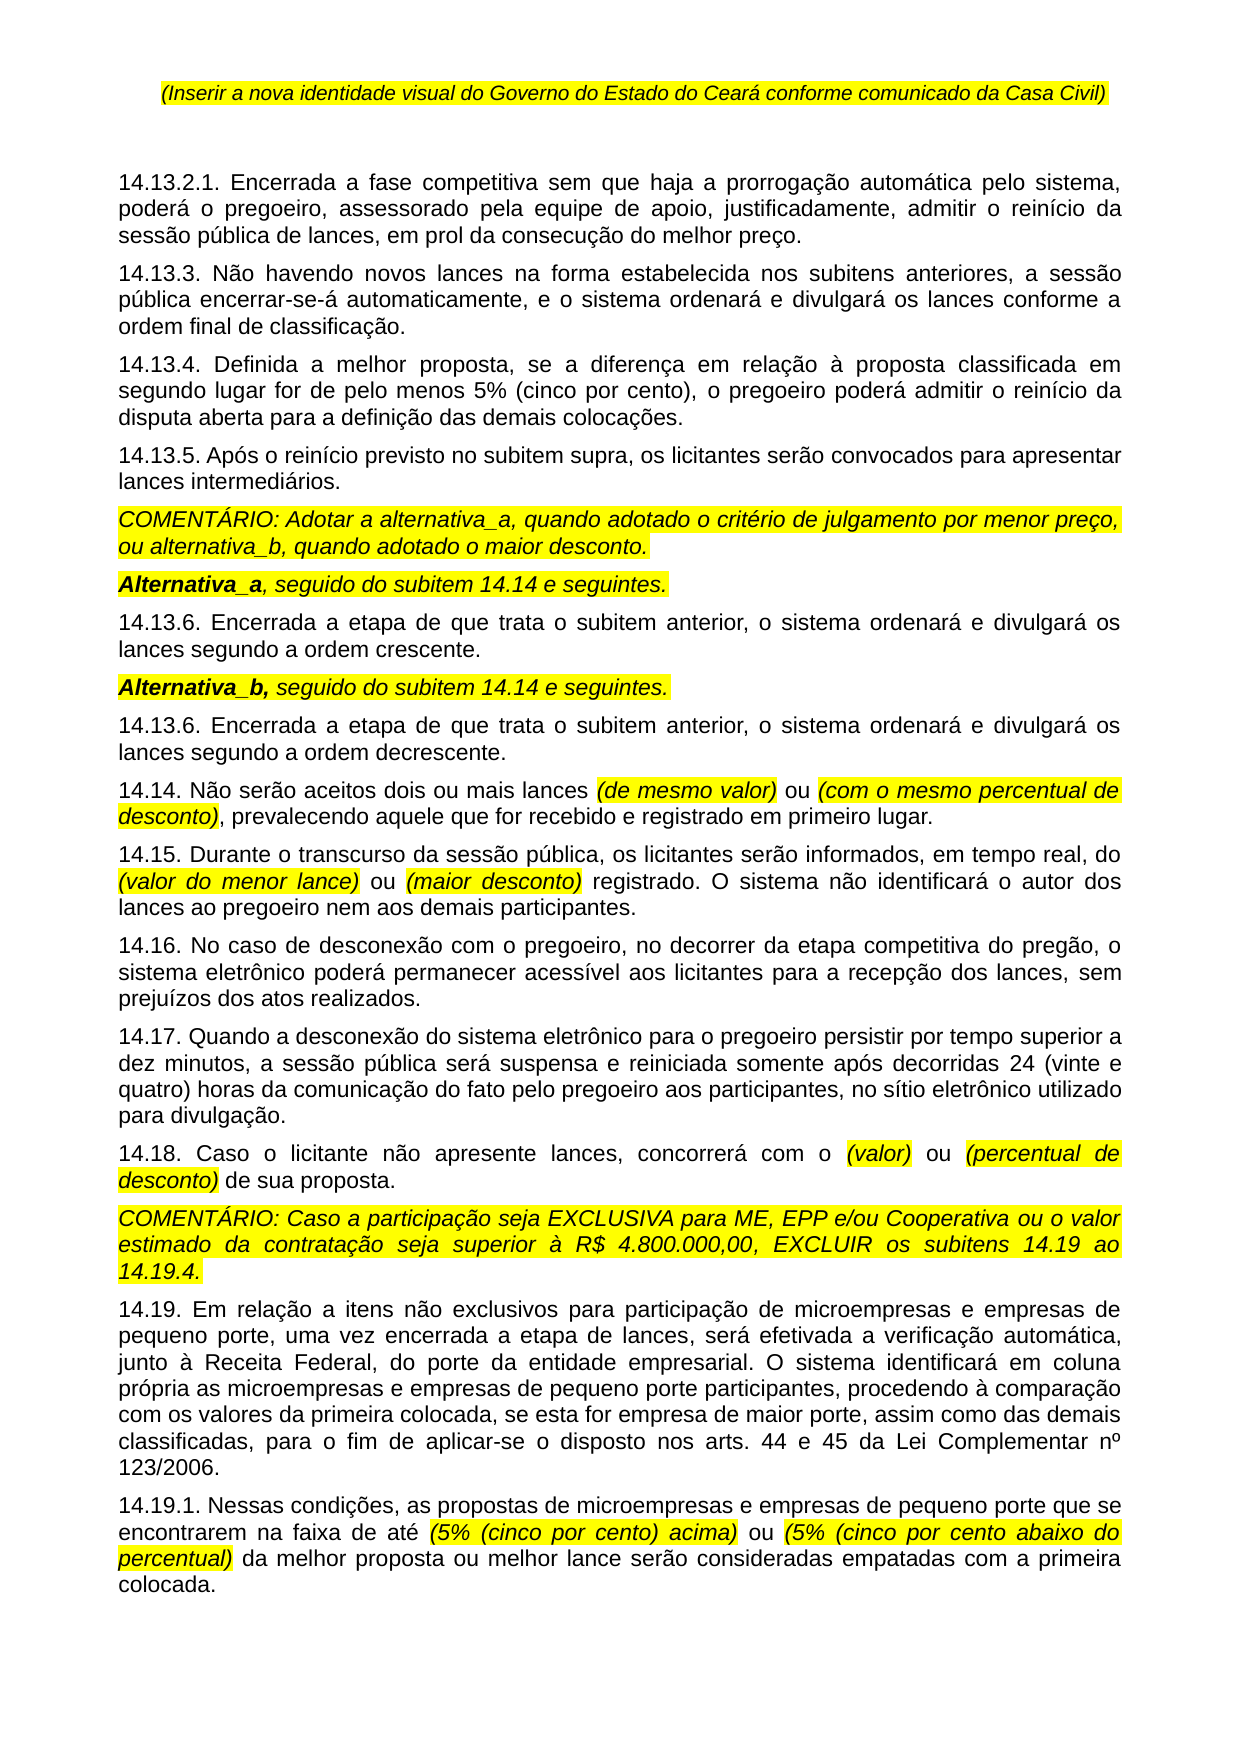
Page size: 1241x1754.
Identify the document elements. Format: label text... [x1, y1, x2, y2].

text COMENTÁRIO: Caso a participação seja EXCLUSIVA para ME, EPP e/ou Cooperativa ou o valor estimado da contratação seja superior à R$ 4.800.000,00, EXCLUIR os subitens 14.19 ao 14.19.4. [118, 1205, 1122, 1284]
text 14.19. Em relação a itens não exclusivos para participação de microempresas e empresas de pequeno porte, uma vez encerrada a etapa de lances, será efetivada a verificação automática, junto à Receita Federal, do porte da entidade empresarial. O sistema identificará em coluna própria as microempresas e empresas de pequeno porte participantes, procedendo à comparação com os valores da primeira colocada, se esta for empresa de maior porte, assim como das demais classificadas, para o fim de aplicar-se o disposto nos arts. 44 e 45 da Lei Complementar nº 123/2006. [118, 1296, 1122, 1480]
text 14.13.4. Definida a melhor proposta, se a diferença em relação à proposta classificada em segundo lugar for de pelo menos 5% (cinco por cento), o pregoeiro poderá admitir o reinício da disputa aberta para a definição das demais colocações. [118, 351, 1122, 430]
text 14.13.6. Encerrada a etapa de que trata o subitem anterior, o sistema ordenará e divulgará os lances segundo a ordem decrescente. [118, 712, 1122, 765]
text 14.19.1. Nessas condições, as propostas de microempresas e empresas de pequeno porte que se encontrarem na faixa de até (5% (cinco por cento) acima) ou (5% (cinco por cento abaixo do percentual) da melhor proposta ou melhor lance serão consideradas empatadas com a primeira colocada. [118, 1492, 1122, 1598]
text 14.15. Durante o transcurso da sessão pública, os licitantes serão informados, em tempo real, do (valor do menor lance) ou (maior desconto) registrado. O sistema não identificará o autor dos lances ao pregoeiro nem aos demais participantes. [118, 841, 1122, 920]
text 14.17. Quando a desconexão do sistema eletrônico para o pregoeiro persistir por tempo superior a dez minutos, a sessão pública será suspensa e reiniciada somente após decorridas 24 (vinte e quatro) horas da comunicação do fato pelo pregoeiro aos participantes, no sítio eletrônico utilizado para divulgação. [118, 1023, 1122, 1128]
text 14.13.2.1. Encerrada a fase competitiva sem que haja a prorrogação automática pelo sistema, poderá o pregoeiro, assessorado pela equipe de apoio, justificadamente, admitir o reinício da sessão pública de lances, em prol da consecução do melhor preço. [118, 169, 1122, 248]
text Alternativa_b, seguido do subitem 14.14 e seguintes. [118, 674, 1122, 700]
text COMENTÁRIO: Adotar a alternativa_a, quando adotado o critério de julgamento por menor preço, ou alternativa_b, quando adotado o maior desconto. [118, 506, 1122, 559]
text 14.13.6. Encerrada a etapa de que trata o subitem anterior, o sistema ordenará e divulgará os lances segundo a ordem crescente. [118, 609, 1122, 662]
text 14.18. Caso o licitante não apresente lances, concorrerá com o (valor) ou (percentual de desconto) de sua proposta. [118, 1140, 1122, 1193]
text Alternativa_a, seguido do subitem 14.14 e seguintes. [118, 571, 1122, 597]
text 14.16. No caso de desconexão com o pregoeiro, no decorrer da etapa competitiva do pregão, o sistema eletrônico poderá permanecer acessível aos licitantes para a recepção dos lances, sem prejuízos dos atos realizados. [118, 932, 1122, 1011]
text 14.13.5. Após o reinício previsto no subitem supra, os licitantes serão convocados para apresentar lances intermediários. [118, 442, 1122, 494]
text 14.14. Não serão aceitos dois ou mais lances (de mesmo valor) ou (com o mesmo percentual de desconto), prevalecendo aquele que for recebido e registrado em primeiro lugar. [118, 777, 1122, 829]
text 14.13.3. Não havendo novos lances na forma estabelecida nos subitens anteriores, a sessão pública encerrar-se-á automaticamente, e o sistema ordenará e divulgará os lances conforme a ordem final de classificação. [118, 260, 1122, 339]
